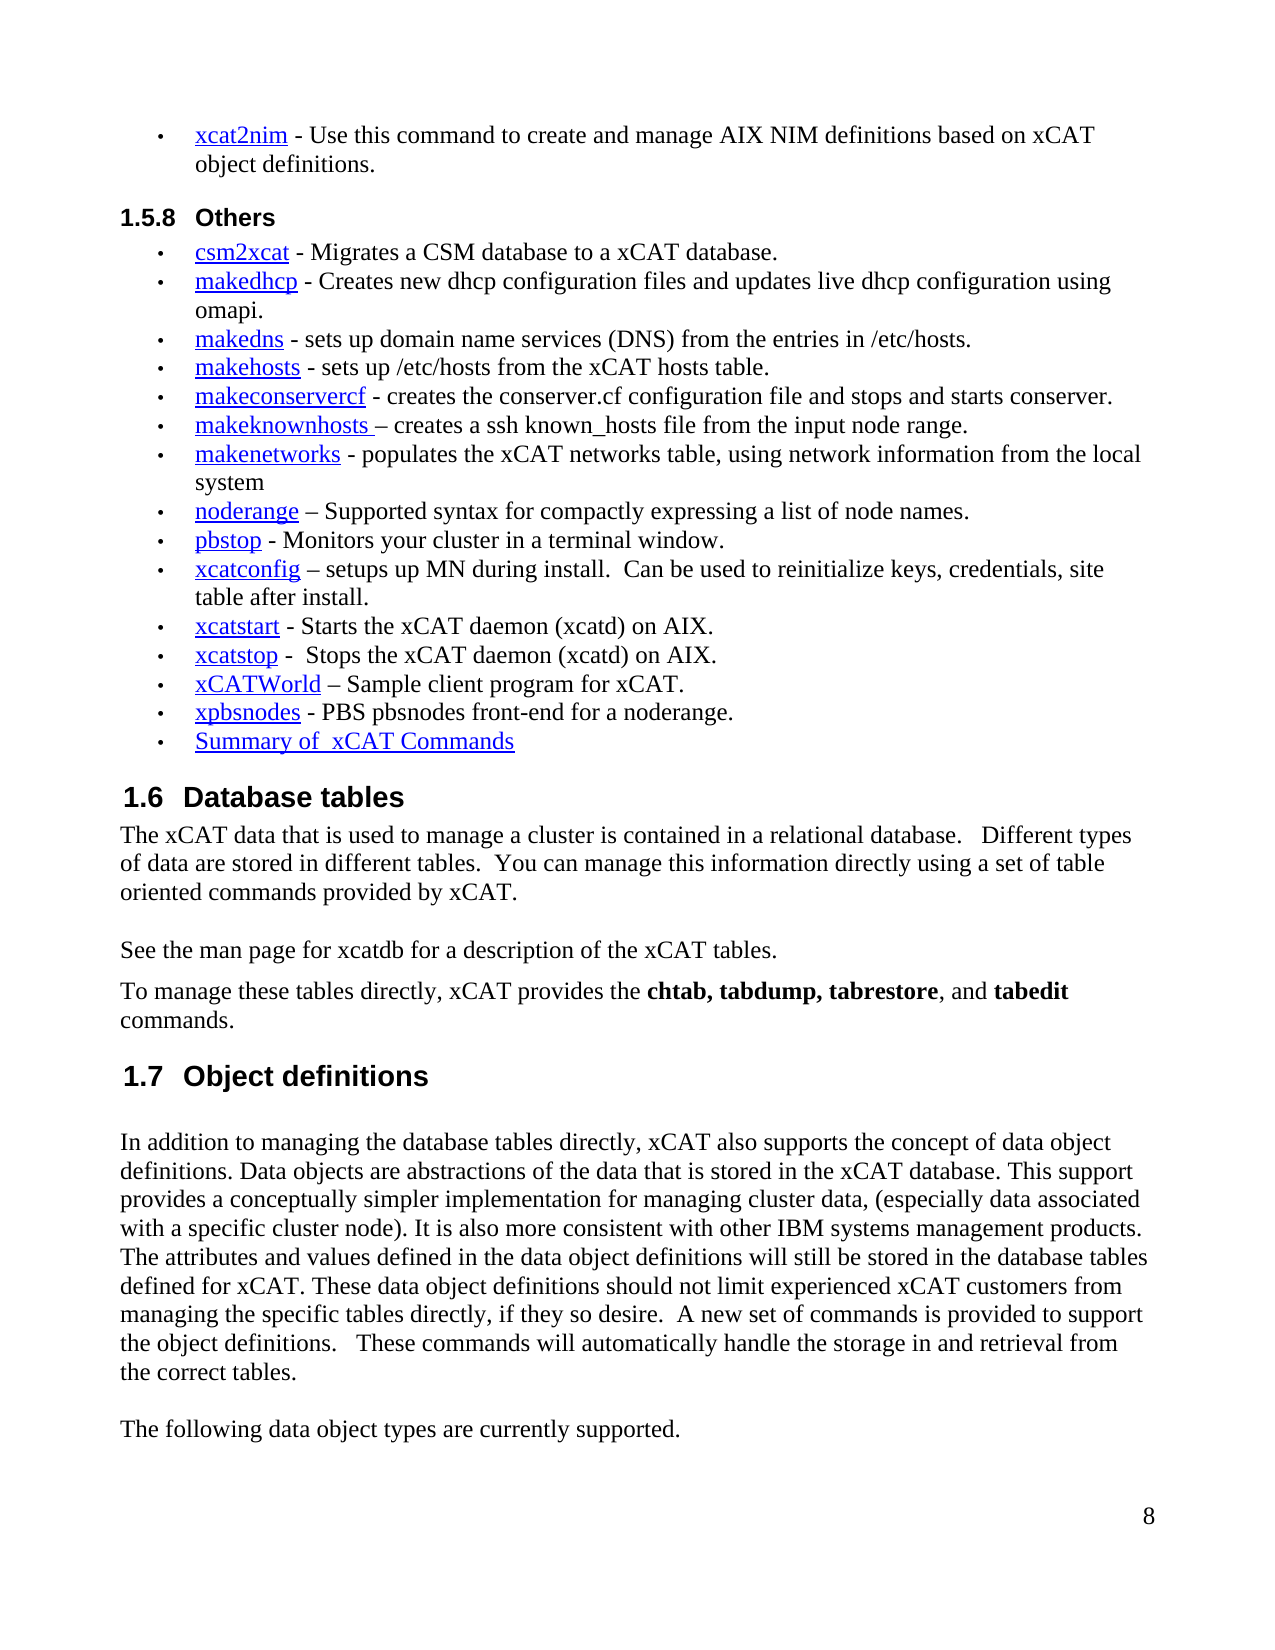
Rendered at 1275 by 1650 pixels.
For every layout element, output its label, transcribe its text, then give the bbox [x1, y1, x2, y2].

list makenetworks - populates the xCAT networks table, using network information from the local system [157, 439, 1155, 496]
list Summary of xCAT Commands [157, 726, 1155, 755]
list xpbsnodes - PBS pbsnodes front-end for a noderange. [157, 697, 1155, 726]
subtitle Others [120, 202, 1155, 231]
text In addition to managing the database tables directly, xCAT also supports the concept of data object definitions. Data objects are abstractions of the data that is stored in the xCAT database. This support provides a conceptually simpler implementation for managing cluster data, (especially data associated with a specific cluster node). It is also more consistent with other IBM systems management products. The attributes and values defined in the data object definitions will still be stored in the database tables defined for xCAT. These data object definitions should not limit experienced xCAT customers from managing the specific tables directly, if they so desire. A new set of commands is provided to support the object definitions. These commands will automatically handle the storage in and retrieval from the correct tables. [120, 1127, 1155, 1386]
list xcatstop - Stops the xCAT daemon (xcatd) on AIX. [157, 640, 1155, 669]
list makeknownhosts – creates a ssh known_hosts file from the input node range. [157, 410, 1155, 439]
list csm2xcat - Migrates a CSM database to a xCAT database. [157, 237, 1155, 266]
list makeconservercf - creates the conserver.cf configuration file and stops and starts conserver. [157, 381, 1155, 410]
list noderange – Supported syntax for compactly expressing a list of node names. [157, 496, 1155, 525]
list xcatconfig – setups up MN during install. Can be used to reinitialize keys, credentials, site table after install. [157, 554, 1155, 611]
text The xCAT data that is used to manage a cluster is contained in a relational database. Different types of data are stored in different tables. You can manage this information directly using a set of table oriented commands provided by xCAT. [120, 820, 1155, 906]
list xCATWorld – Sample client program for xCAT. [157, 669, 1155, 697]
subtitle Object definitions [123, 1058, 1155, 1092]
subtitle Database tables [123, 780, 1155, 813]
text The following data object types are currently supported. [120, 1414, 1155, 1443]
list makehosts - sets up /etc/hosts from the xCAT hosts table. [157, 352, 1155, 381]
list xcatstart - Starts the xCAT daemon (xcatd) on AIX. [157, 611, 1155, 640]
list makedhcp - Creates new dhcp configuration files and updates live dhcp configuration using omapi. [157, 266, 1155, 324]
text To manage these tables directly, xCAT provides the chtab, tabdump, tabrestore, and tabedit commands. [120, 976, 1155, 1033]
list pbstop - Monitors your cluster in a terminal window. [157, 525, 1155, 554]
text See the man page for xcatdb for a description of the xCAT tables. [120, 935, 1155, 963]
list xcat2nim - Use this command to create and manage AIX NIM definitions based on xCAT object definitions. [157, 120, 1155, 177]
list makedns - sets up domain name services (DNS) from the entries in /etc/hosts. [157, 324, 1155, 352]
